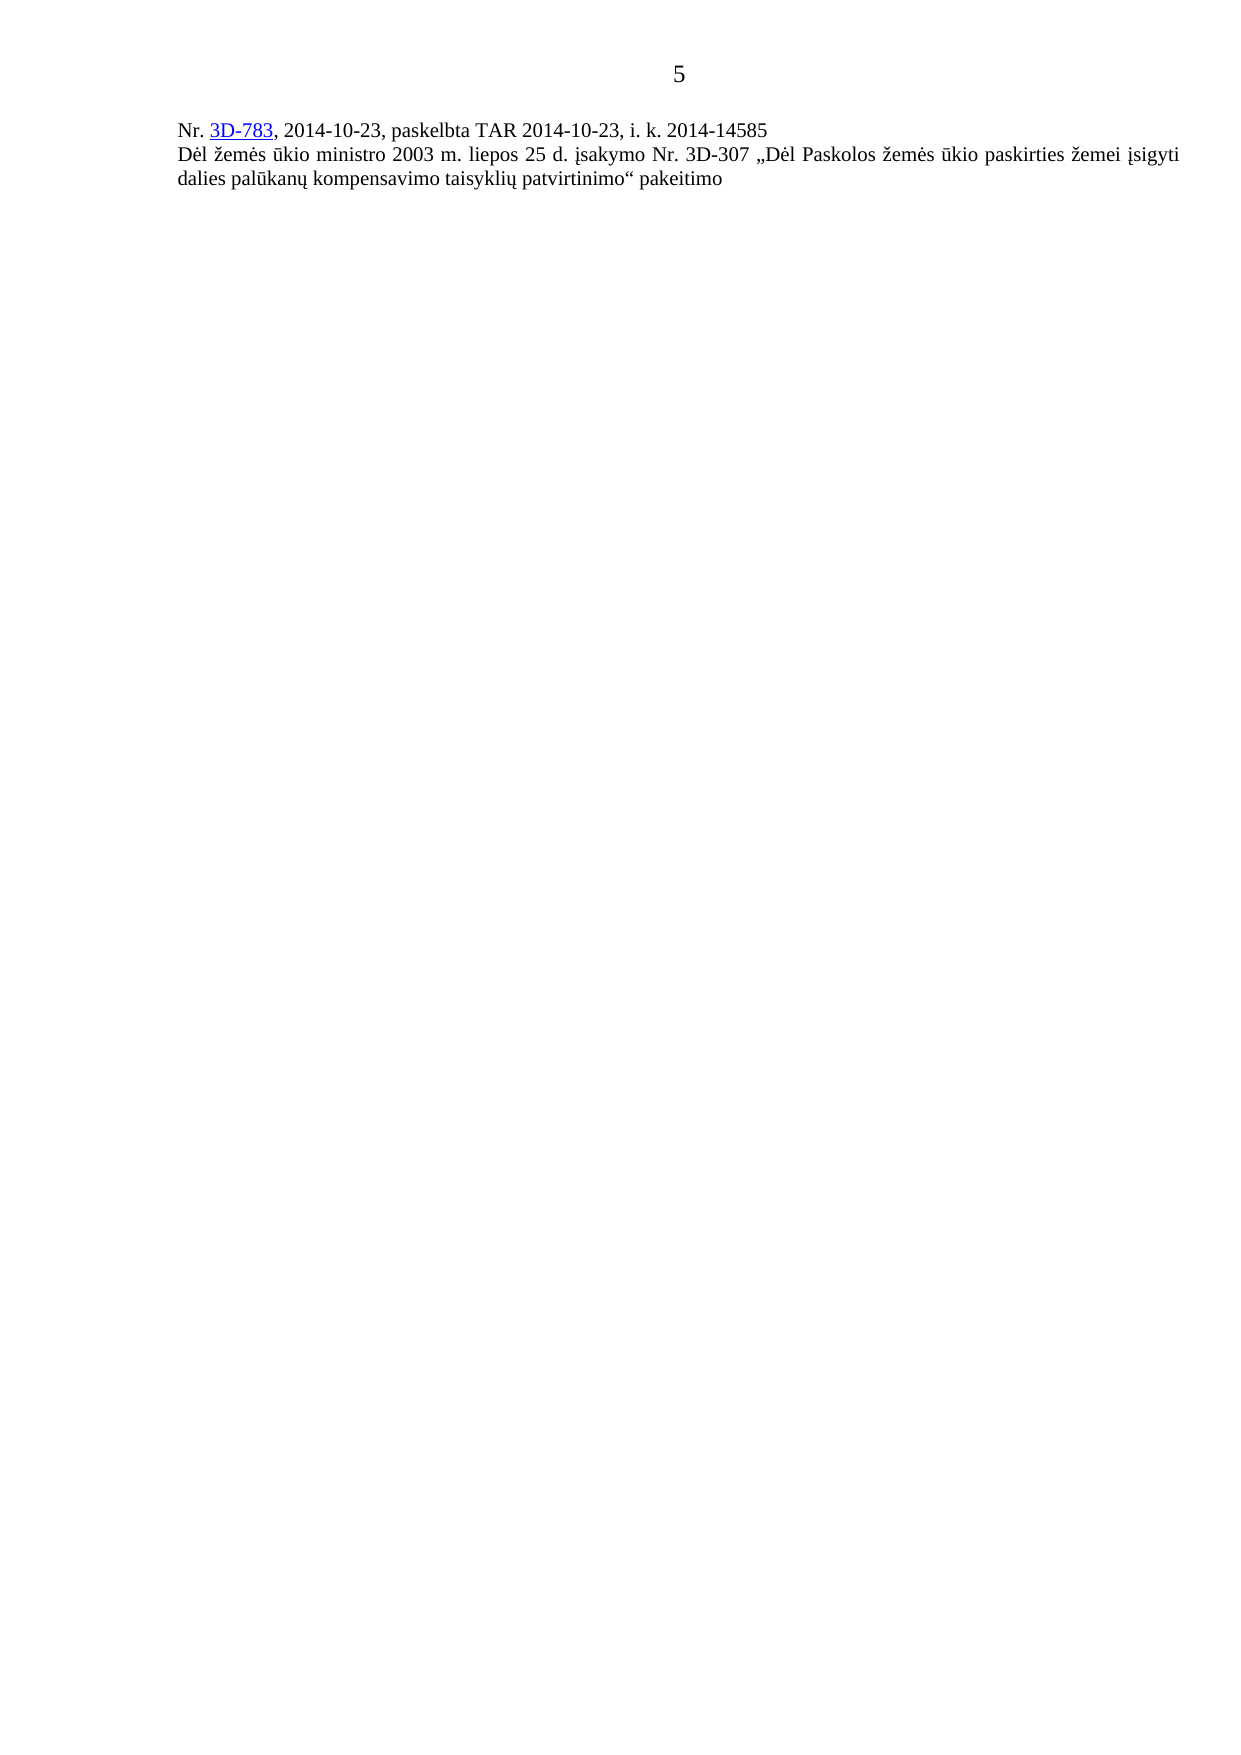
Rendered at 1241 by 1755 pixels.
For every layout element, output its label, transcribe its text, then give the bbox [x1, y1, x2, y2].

text Dėl žemės ūkio ministro 2003 m. liepos 25 d. įsakymo Nr. 3D-307 „Dėl Paskolos žemės ūkio paskirties žemei įsigyti dalies palūkanų kompensavimo taisyklių patvirtinimo“ pakeitimo [177, 142, 1181, 190]
text Nr. 3D-783, 2014-10-23, paskelbta TAR 2014-10-23, i. k. 2014-14585 [177, 118, 1181, 142]
